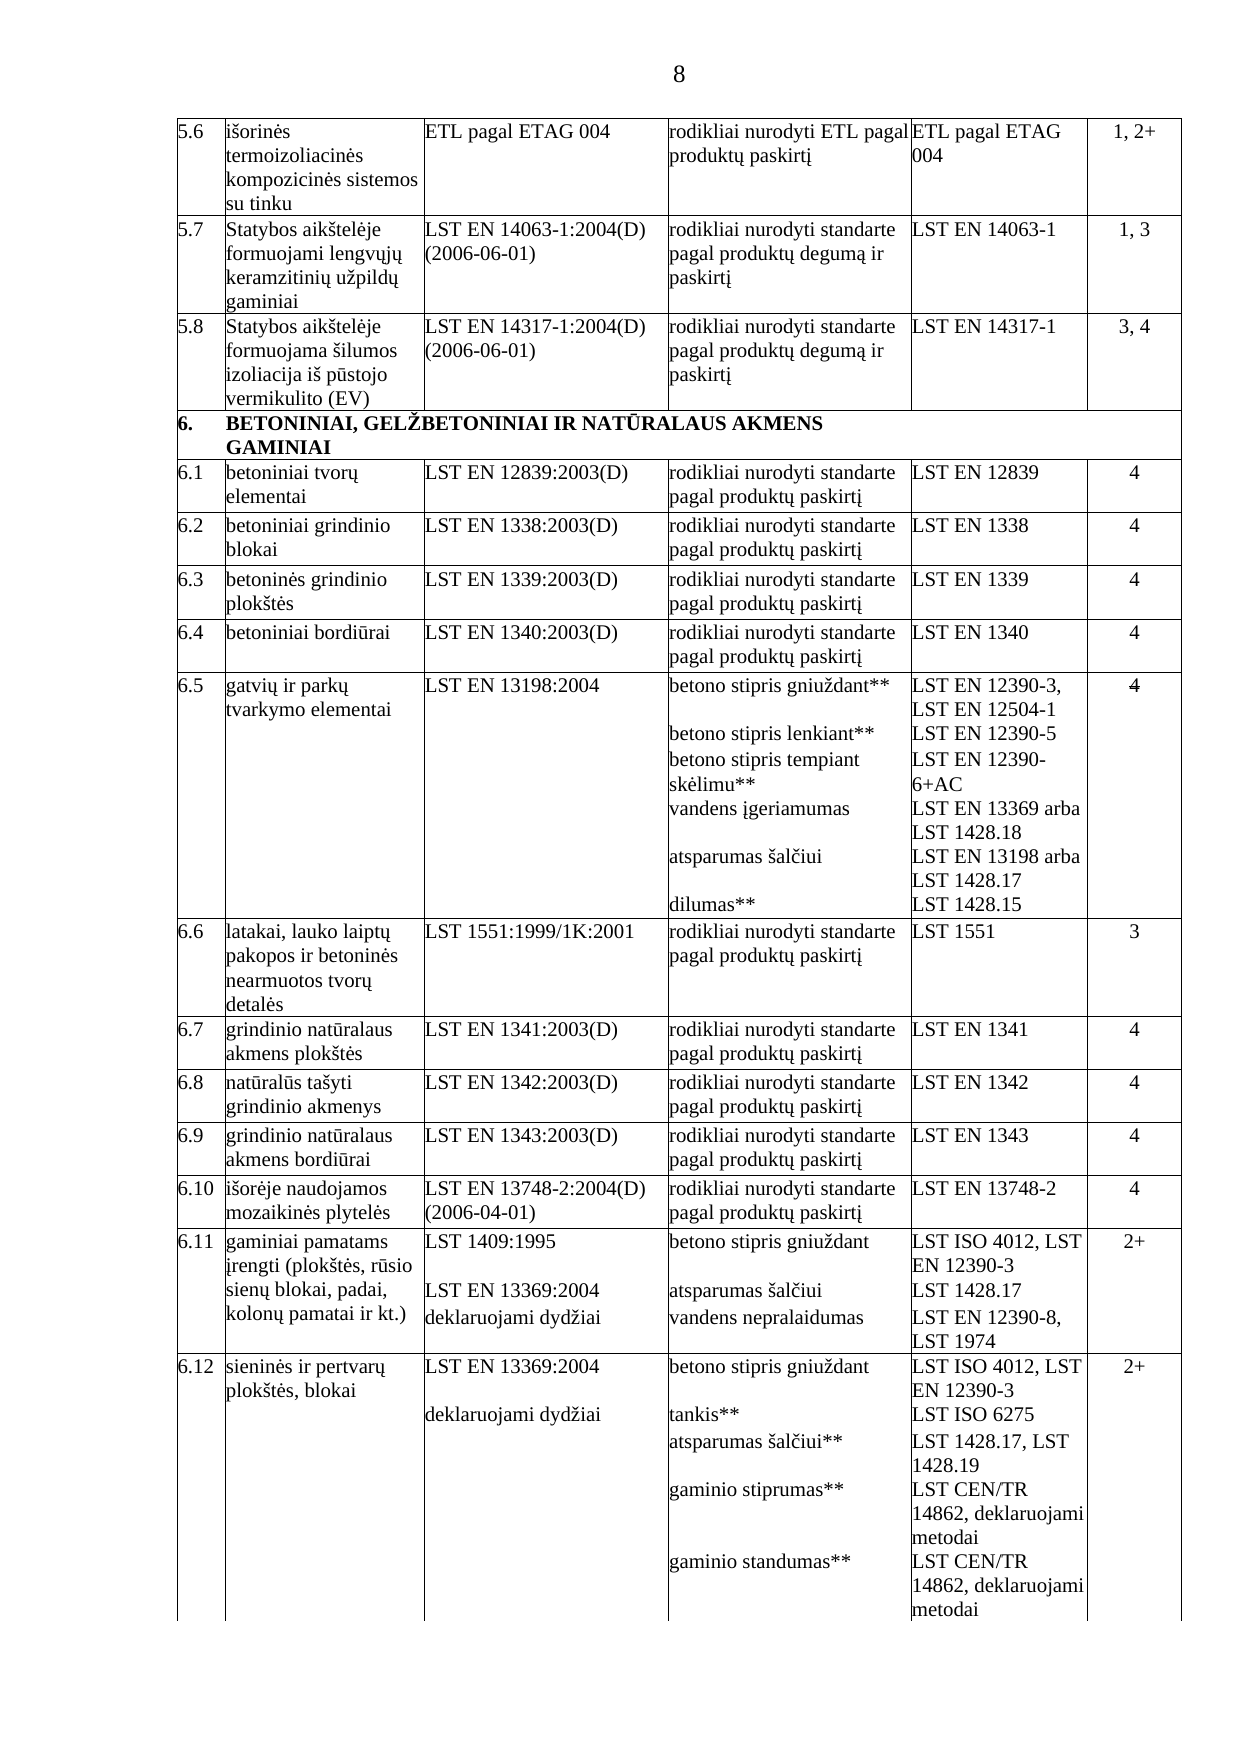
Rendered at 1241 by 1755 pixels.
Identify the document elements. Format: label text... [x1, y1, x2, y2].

table_cell ETL pagal ETAG 004 [425, 119, 668, 215]
table_cell [226, 748, 424, 796]
table_cell LST EN 12390-6+AC [912, 748, 1087, 796]
table_cell [425, 1429, 668, 1477]
table_cell BETONINIAI, GELŽBETONINIAI IR NATŪRALAUS AKMENS GAMINIAI [226, 411, 912, 459]
table_cell 4 [1088, 1017, 1181, 1069]
table_cell 6.9 [178, 1123, 225, 1175]
table_cell betoniniai bordiūrai [226, 620, 424, 672]
table_cell rodikliai nurodyti standarte pagal produktų paskirtį [669, 620, 911, 672]
table_cell ETL pagal ETAG 004 [912, 119, 1087, 215]
table_cell [178, 1429, 225, 1477]
table_cell 4 [1088, 513, 1181, 565]
table_cell rodikliai nurodyti standarte pagal produktų degumą ir paskirtį [669, 314, 911, 410]
table_cell 4 [1088, 620, 1181, 672]
table_cell Statybos aikštelėje formuojami lengvųjų keramzitinių užpildų gaminiai [226, 216, 424, 313]
table_cell LST 1551:1999/1K:2001 [425, 919, 668, 1016]
table_cell [1088, 1549, 1181, 1621]
table_cell betoniniai grindinio blokai [226, 513, 424, 565]
table_cell 5.7 [178, 216, 225, 313]
table_cell LST EN 1343 [912, 1123, 1087, 1175]
table_cell LST EN 12390-3, LST EN 12504-1 [912, 673, 1087, 721]
table_cell 5.8 [178, 314, 225, 410]
table_cell 2+ [1088, 1354, 1181, 1402]
table_cell LST EN 1338:2003(D) [425, 513, 668, 565]
table_cell [226, 1549, 424, 1621]
table_cell LST ISO 4012, LST EN 12390-3 [912, 1229, 1087, 1277]
table_cell atsparumas šalčiui** [669, 1429, 911, 1477]
table_cell betono stipris gniuždant [669, 1229, 911, 1277]
table_cell 6.11 [178, 1229, 225, 1277]
table_cell atsparumas šalčiui [669, 1277, 911, 1304]
table_cell LST EN 14317-1 [912, 314, 1087, 410]
table_cell [226, 892, 424, 918]
table_cell LST CEN/TR 14862, deklaruojami metodai [912, 1477, 1087, 1549]
table_cell LST EN 1342 [912, 1070, 1087, 1122]
table_cell gatvių ir parkų tvarkymo elementai [226, 673, 424, 721]
table_cell 3, 4 [1088, 314, 1181, 410]
table_cell LST EN 1341 [912, 1017, 1087, 1069]
table_cell LST EN 1339:2003(D) [425, 566, 668, 618]
table_cell betono stipris gniuždant** [669, 673, 911, 721]
table_cell 4 [1088, 1176, 1181, 1228]
table_cell [178, 796, 225, 844]
table_cell rodikliai nurodyti standarte pagal produktų paskirtį [669, 1017, 911, 1069]
table_cell LST ISO 6275 [912, 1402, 1087, 1429]
table_cell 3 [1088, 919, 1181, 1016]
table_cell LST EN 14063-1 [912, 216, 1087, 313]
table_cell [226, 1429, 424, 1477]
table_cell rodikliai nurodyti ETL pagal produktų paskirtį [669, 119, 911, 215]
table_cell LST ISO 4012, LST EN 12390-3 [912, 1354, 1087, 1402]
table_cell [1088, 411, 1181, 459]
table_cell 1, 3 [1088, 216, 1181, 313]
table_cell LST EN 14063-1:2004(D) (2006-06-01) [425, 216, 668, 313]
table_cell [1088, 1429, 1181, 1477]
table_cell 6.3 [178, 566, 225, 618]
table_cell 1, 2+ [1088, 119, 1181, 215]
table_cell [1088, 1477, 1181, 1549]
table_cell 6.1 [178, 460, 225, 512]
table_cell 4 [1088, 673, 1181, 721]
table_cell LST CEN/TR 14862, deklaruojami metodai [912, 1549, 1087, 1621]
table_cell gaminio standumas** [669, 1549, 911, 1621]
table_cell natūralūs tašyti grindinio akmenys [226, 1070, 424, 1122]
table_cell rodikliai nurodyti standarte pagal produktų paskirtį [669, 1123, 911, 1175]
table_cell LST 1551 [912, 919, 1087, 1016]
table_cell LST EN 13369:2004 [425, 1277, 668, 1304]
table_cell 2+ [1088, 1229, 1181, 1277]
table_cell [425, 844, 668, 892]
table_cell rodikliai nurodyti standarte pagal produktų paskirtį [669, 513, 911, 565]
table_cell [1088, 1304, 1181, 1353]
table_cell rodikliai nurodyti standarte pagal produktų paskirtį [669, 460, 911, 512]
table_cell išorėje naudojamos mozaikinės plytelės [226, 1176, 424, 1228]
table_cell [1088, 748, 1181, 796]
table_cell deklaruojami dydžiai [425, 1402, 668, 1429]
table_cell [1088, 721, 1181, 747]
table_cell LST EN 1342:2003(D) [425, 1070, 668, 1122]
table_cell LST EN 1338 [912, 513, 1087, 565]
table_cell 6.5 [178, 673, 225, 721]
table_cell betono stipris lenkiant** [669, 721, 911, 747]
table_cell betono stipris gniuždant [669, 1354, 911, 1402]
table_cell 6. [178, 411, 226, 459]
table_cell [226, 796, 424, 844]
table_cell LST EN 12839:2003(D) [425, 460, 668, 512]
table_cell [226, 721, 424, 747]
table_cell [1088, 1277, 1181, 1304]
table_cell [912, 411, 1088, 459]
table_cell grindinio natūralaus akmens bordiūrai [226, 1123, 424, 1175]
table_cell 6.12 [178, 1354, 225, 1402]
table_cell vandens įgeriamumas [669, 796, 911, 844]
table_cell dilumas** [669, 892, 911, 918]
table_cell rodikliai nurodyti standarte pagal produktų paskirtį [669, 566, 911, 618]
table_cell LST EN 12390-8, LST 1974 [912, 1304, 1087, 1353]
table_cell [178, 1477, 225, 1549]
table_cell rodikliai nurodyti standarte pagal produktų paskirtį [669, 1176, 911, 1228]
table_cell [178, 1549, 225, 1621]
table_cell LST EN 1339 [912, 566, 1087, 618]
table_cell betono stipris tempiant skėlimu** [669, 748, 911, 796]
table_cell [1088, 796, 1181, 844]
table_cell gaminiai pamatams įrengti (plokštės, rūsio sienų blokai, padai, kolonų pamatai ir kt.) [226, 1229, 424, 1353]
table_cell LST 1409:1995 [425, 1229, 668, 1277]
table_cell 5.6 [178, 119, 225, 215]
table_cell 4 [1088, 566, 1181, 618]
table_cell 6.7 [178, 1017, 225, 1069]
table_cell rodikliai nurodyti standarte pagal produktų paskirtį [669, 1070, 911, 1122]
table_cell [425, 796, 668, 844]
table_cell [178, 748, 225, 796]
table_cell atsparumas šalčiui [669, 844, 911, 892]
table_cell [226, 1477, 424, 1549]
table_cell rodikliai nurodyti standarte pagal produktų paskirtį [669, 919, 911, 1016]
table_cell [178, 892, 225, 918]
table_cell [226, 1402, 424, 1429]
table_cell [178, 1304, 225, 1353]
table_cell LST EN 13369 arba LST 1428.18 [912, 796, 1087, 844]
table_cell [178, 844, 225, 892]
table_cell betoninės grindinio plokštės [226, 566, 424, 618]
table_cell LST EN 1341:2003(D) [425, 1017, 668, 1069]
table_cell LST EN 1340:2003(D) [425, 620, 668, 672]
table_cell 4 [1088, 460, 1181, 512]
table_cell 6.6 [178, 919, 225, 1016]
table_cell tankis** [669, 1402, 911, 1429]
table_cell LST EN 12839 [912, 460, 1087, 512]
table_cell LST EN 1343:2003(D) [425, 1123, 668, 1175]
table_cell LST EN 13198:2004 [425, 673, 668, 721]
table_cell [178, 1277, 225, 1304]
table_cell LST EN 1340 [912, 620, 1087, 672]
table_cell [1088, 1402, 1181, 1429]
table_cell gaminio stiprumas** [669, 1477, 911, 1549]
table_cell [425, 892, 668, 918]
table_cell 6.10 [178, 1176, 225, 1228]
table_cell sieninės ir pertvarų plokštės, blokai [226, 1354, 424, 1402]
table_cell LST EN 13748-2 [912, 1176, 1087, 1228]
table_cell LST 1428.17, LST 1428.19 [912, 1429, 1087, 1477]
table_cell rodikliai nurodyti standarte pagal produktų degumą ir paskirtį [669, 216, 911, 313]
table_cell latakai, lauko laiptų pakopos ir betoninės nearmuotos tvorų detalės [226, 919, 424, 1016]
table_cell LST EN 13369:2004 [425, 1354, 668, 1402]
table_cell grindinio natūralaus akmens plokštės [226, 1017, 424, 1069]
table_cell išorinės termoizoliacinės kompozicinės sistemos su tinku [226, 119, 424, 215]
table_cell LST EN 13198 arba LST 1428.17 [912, 844, 1087, 892]
table_cell 6.4 [178, 620, 225, 672]
table_cell 4 [1088, 1123, 1181, 1175]
table_cell [226, 844, 424, 892]
table_cell 6.8 [178, 1070, 225, 1122]
table_cell 4 [1088, 1070, 1181, 1122]
table_cell [425, 748, 668, 796]
table_cell betoniniai tvorų elementai [226, 460, 424, 512]
table_cell LST EN 14317-1:2004(D) (2006-06-01) [425, 314, 668, 410]
table_cell [425, 1477, 668, 1549]
table_cell deklaruojami dydžiai [425, 1304, 668, 1353]
table_cell [178, 1402, 225, 1429]
table_cell [1088, 844, 1181, 892]
table_cell [1088, 892, 1181, 918]
table_cell [178, 721, 225, 747]
table_cell LST EN 12390-5 [912, 721, 1087, 747]
table_cell [425, 1549, 668, 1621]
table_cell LST 1428.17 [912, 1277, 1087, 1304]
table_cell LST EN 13748-2:2004(D) (2006-04-01) [425, 1176, 668, 1228]
table_cell 6.2 [178, 513, 225, 565]
table_cell Statybos aikštelėje formuojama šilumos izoliacija iš pūstojo vermikulito (EV) [226, 314, 424, 410]
table_cell [425, 721, 668, 747]
table_cell vandens nepralaidumas [669, 1304, 911, 1353]
table_cell LST 1428.15 [912, 892, 1087, 918]
